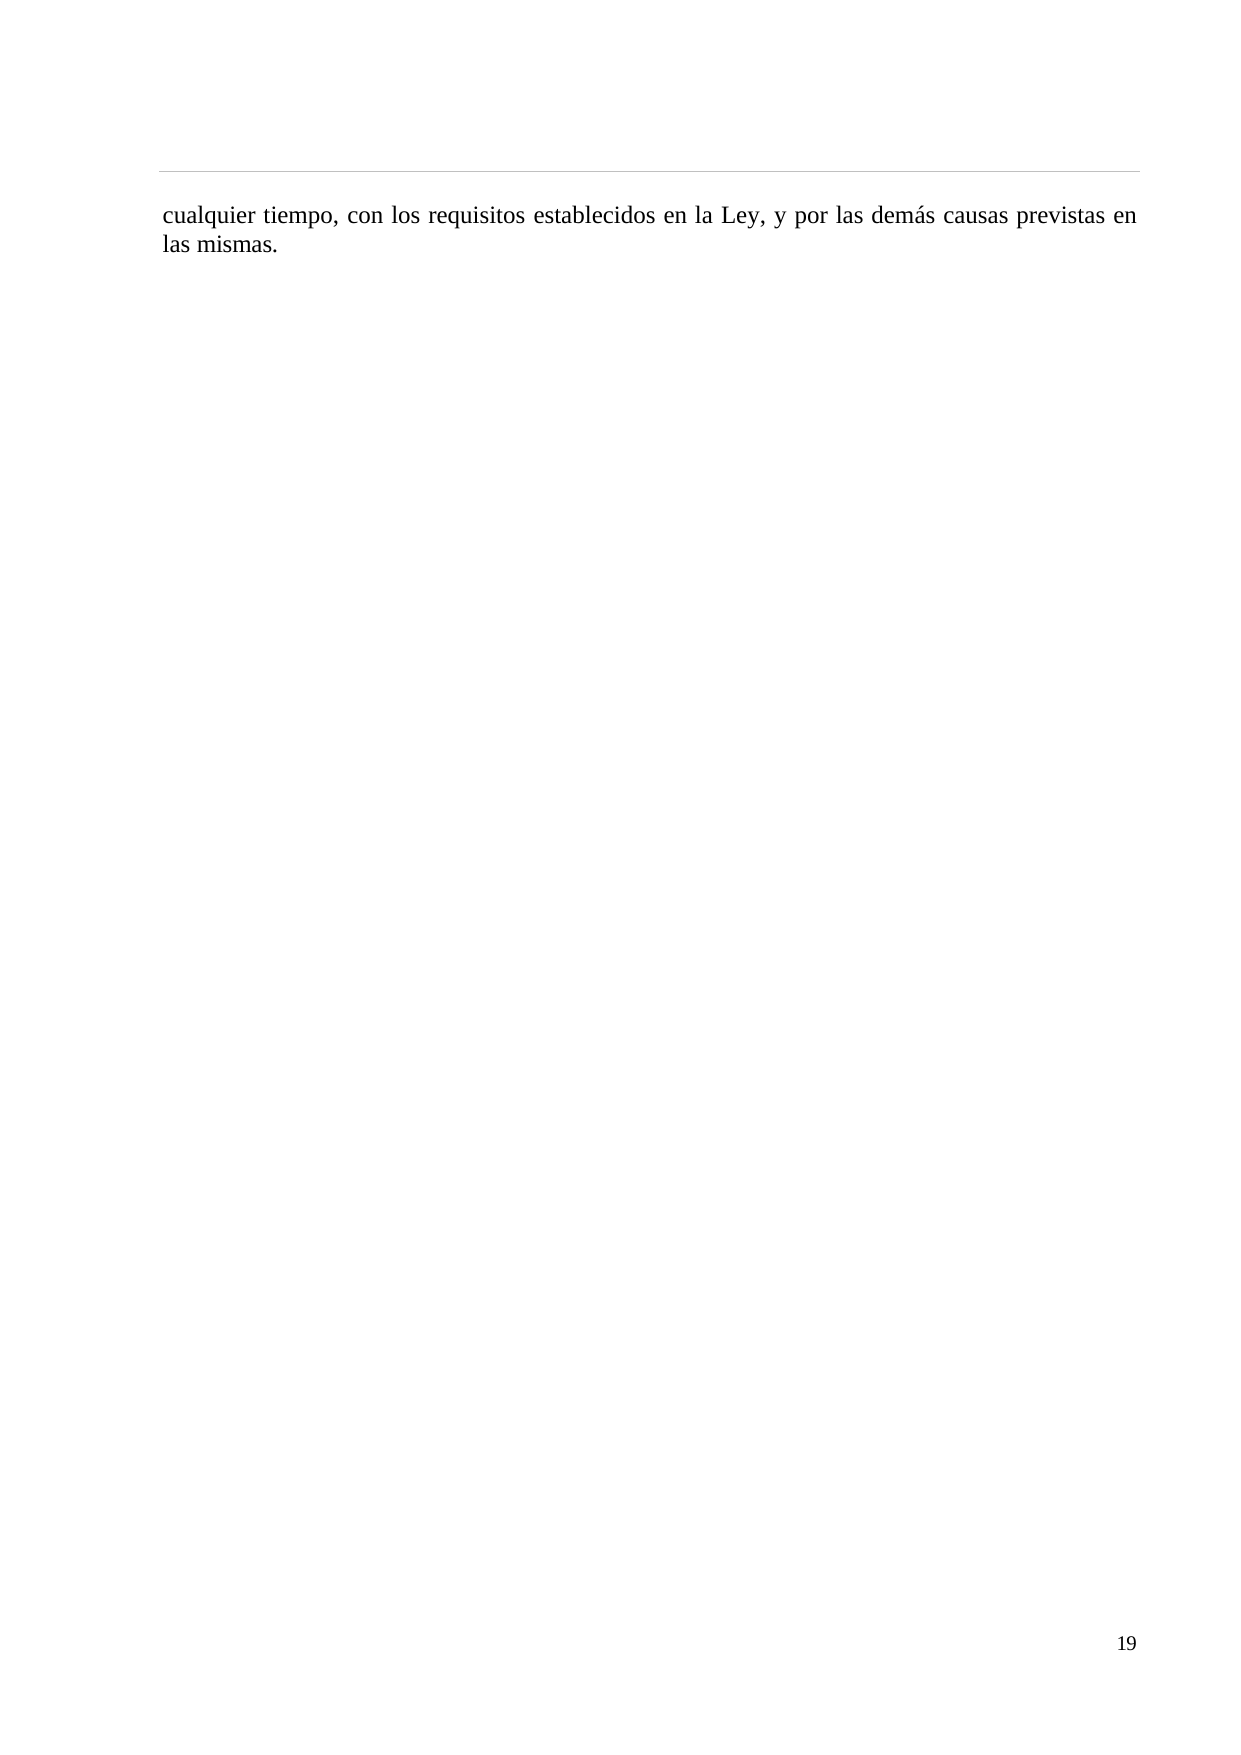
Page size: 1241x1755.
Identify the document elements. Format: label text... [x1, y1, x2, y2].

text cualquier tiempo, con los requisitos establecidos en la Ley, y por las demás causas previstas en las mismas. [162, 200, 1137, 258]
